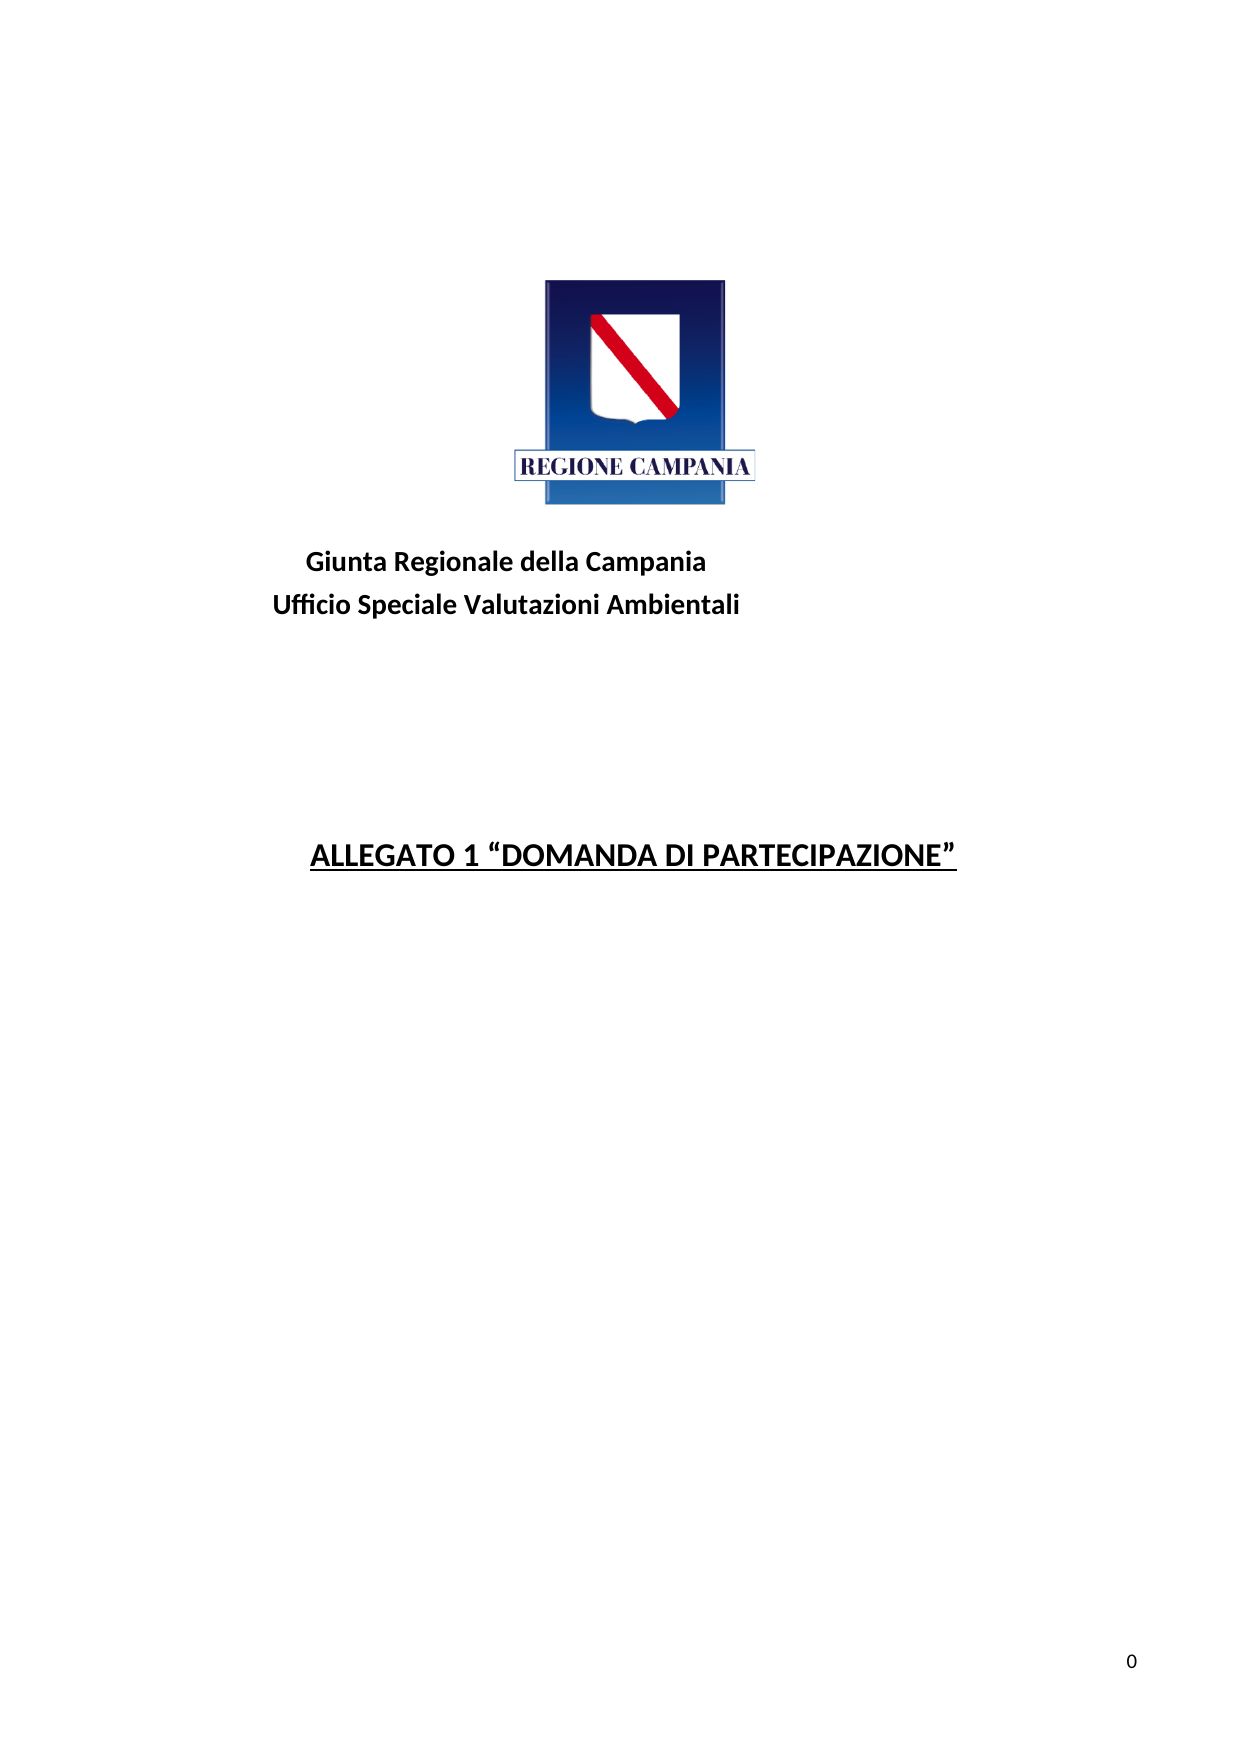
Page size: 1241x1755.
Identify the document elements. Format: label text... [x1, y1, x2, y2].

text ALLEGATO 1 “DOMANDA DI PARTECIPAZIONE” [131, 834, 1135, 875]
text Giunta Regionale della Campania [131, 543, 881, 579]
text Ufficio Speciale Valutazioni Ambientali [131, 586, 881, 621]
